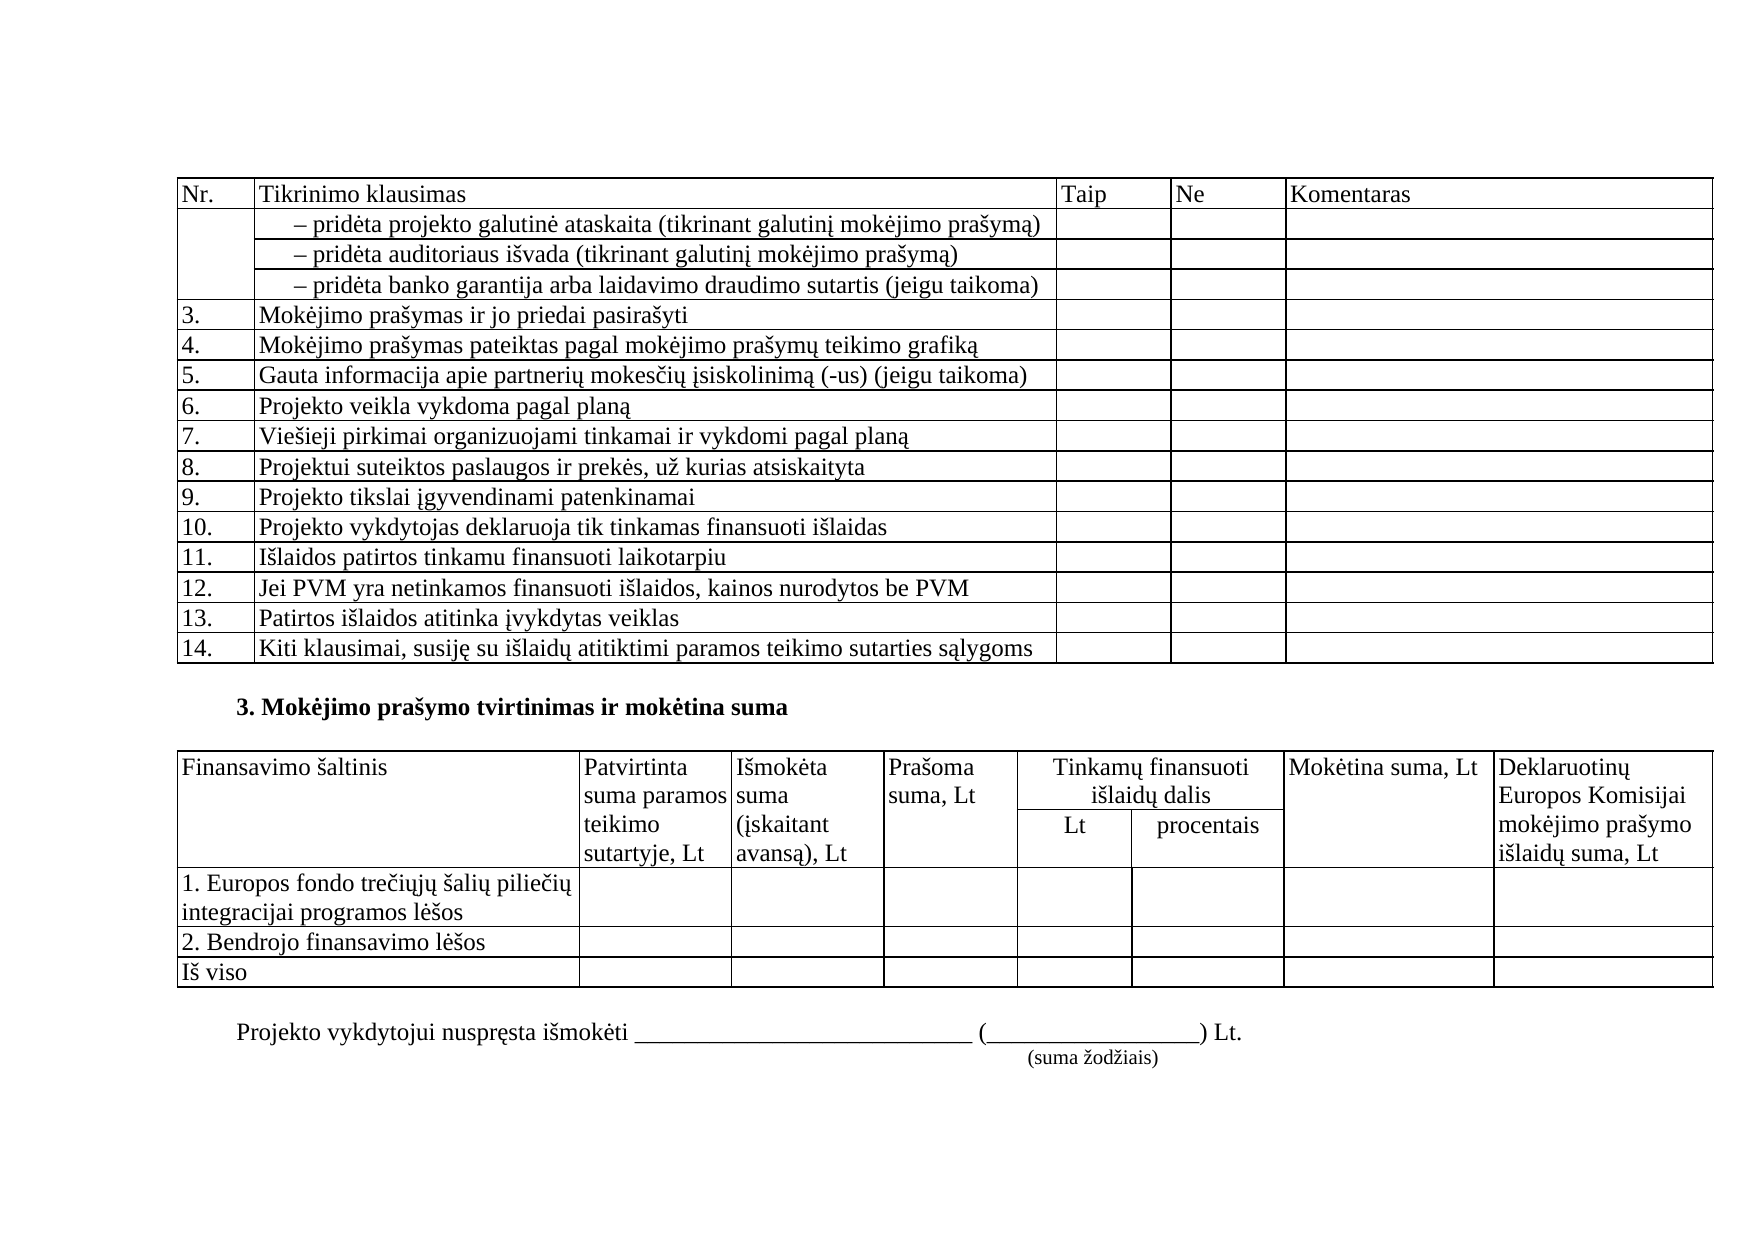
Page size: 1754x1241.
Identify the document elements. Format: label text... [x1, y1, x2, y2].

table_cell [1172, 391, 1285, 420]
table_cell Kiti klausimai, susiję su išlaidų atitiktimi paramos teikimo sutarties sąlygoms [255, 633, 1056, 662]
table_cell [1057, 452, 1170, 480]
table_header Mokėtina suma, Lt [1285, 752, 1493, 867]
table_cell [1172, 482, 1285, 511]
table_cell [1172, 209, 1285, 238]
table_cell Mokėjimo prašymas ir jo priedai pasirašyti [255, 300, 1056, 329]
table_header Ne [1172, 179, 1285, 207]
table_cell Jei PVM yra netinkamos finansuoti išlaidos, kainos nurodytos be PVM [255, 573, 1056, 602]
table_cell Išlaidos patirtos tinkamu finansuoti laikotarpiu [255, 543, 1056, 571]
table_cell 3. [178, 300, 254, 329]
table_cell [1172, 240, 1285, 268]
table_cell [1285, 868, 1493, 926]
table_cell [885, 958, 1017, 986]
table_cell [1287, 482, 1712, 511]
table_cell [1287, 391, 1712, 420]
table_cell [1287, 361, 1712, 389]
table_cell [1495, 868, 1712, 926]
table_cell [1018, 868, 1131, 926]
table_cell [1287, 421, 1712, 450]
table_cell [580, 958, 731, 986]
table_cell [1018, 927, 1131, 956]
table_cell Projekto veikla vykdoma pagal planą [255, 391, 1056, 420]
table_cell [1018, 958, 1131, 986]
table_cell [1172, 603, 1285, 632]
table_cell [1172, 543, 1285, 571]
table_cell 1. Europos fondo trečiųjų šalių piliečių integracijai programos lėšos [178, 868, 579, 926]
table_cell [1057, 361, 1170, 389]
table_cell 2. Bendrojo finansavimo lėšos [178, 927, 579, 956]
table_cell 6. [178, 391, 254, 420]
table_cell Patirtos išlaidos atitinka įvykdytas veiklas [255, 603, 1056, 632]
table_cell [1285, 958, 1493, 986]
table_header Komentaras [1287, 179, 1712, 207]
table_cell [1287, 330, 1712, 359]
table_cell [1057, 482, 1170, 511]
table_cell [178, 209, 254, 298]
table_cell Viešieji pirkimai organizuojami tinkamai ir vykdomi pagal planą [255, 421, 1056, 450]
table_cell [1172, 452, 1285, 480]
table_cell [580, 868, 731, 926]
table_cell Projekto vykdytojas deklaruoja tik tinkamas finansuoti išlaidas [255, 512, 1056, 541]
table_cell 10. [178, 512, 254, 541]
table_cell 11. [178, 543, 254, 571]
table_cell [1287, 270, 1712, 298]
table_cell [1287, 603, 1712, 632]
table_cell [1172, 633, 1285, 662]
table_cell [1057, 603, 1170, 632]
table_cell 14. [178, 633, 254, 662]
table_header Nr. [178, 179, 254, 207]
table_cell [1057, 240, 1170, 268]
table_header Išmokėta suma (įskaitant avansą), Lt [732, 752, 883, 867]
text (suma žodžiais) [177, 1045, 1694, 1069]
table_cell [1057, 421, 1170, 450]
table_header Tikrinimo klausimas [255, 179, 1056, 207]
table_cell [1057, 391, 1170, 420]
table_cell 9. [178, 482, 254, 511]
table_cell procentais [1132, 810, 1283, 867]
table_header Prašoma suma, Lt [885, 752, 1017, 867]
table_cell – pridėta auditoriaus išvada (tikrinant galutinį mokėjimo prašymą) [255, 240, 1056, 268]
table_cell [1133, 868, 1283, 926]
table_cell Gauta informacija apie partnerių mokesčių įsiskolinimą (-us) (jeigu taikoma) [255, 361, 1056, 389]
table_cell [1057, 512, 1170, 541]
table_header Taip [1057, 179, 1170, 207]
table_cell [1495, 958, 1712, 986]
table_cell [1172, 512, 1285, 541]
table_cell 13. [178, 603, 254, 632]
table_cell 4. [178, 330, 254, 359]
table_header Tinkamų finansuoti išlaidų dalis [1018, 752, 1283, 809]
table_cell Lt [1018, 810, 1131, 867]
table_cell [1057, 633, 1170, 662]
table_cell [1287, 240, 1712, 268]
table_cell [885, 868, 1017, 926]
table_cell [1172, 300, 1285, 329]
table_cell [1287, 452, 1712, 480]
table_cell 5. [178, 361, 254, 389]
table_cell 8. [178, 452, 254, 480]
table_cell [732, 958, 883, 986]
table_cell [885, 927, 1017, 956]
table_cell [732, 927, 883, 956]
table_cell [1287, 300, 1712, 329]
table_cell Projekto tikslai įgyvendinami patenkinamai [255, 482, 1056, 511]
table_cell [1057, 300, 1170, 329]
table_header Patvirtinta suma paramos teikimo sutartyje, Lt [580, 752, 731, 867]
table_cell [1057, 573, 1170, 602]
table_cell [1287, 573, 1712, 602]
table_cell [1495, 927, 1712, 956]
table_cell [1057, 330, 1170, 359]
table_cell [1133, 927, 1283, 956]
text 3. Mokėjimo prašymo tvirtinimas ir mokėtina suma [177, 692, 1694, 721]
table_cell – pridėta projekto galutinė ataskaita (tikrinant galutinį mokėjimo prašymą) [255, 209, 1056, 238]
text Projekto vykdytojui nuspręsta išmokėti ___________________________ (_________________) Lt. [177, 1017, 1694, 1045]
table_header Finansavimo šaltinis [178, 752, 579, 867]
table_cell [1172, 361, 1285, 389]
table_cell [1287, 512, 1712, 541]
table_cell Mokėjimo prašymas pateiktas pagal mokėjimo prašymų teikimo grafiką [255, 330, 1056, 359]
table_cell [1172, 573, 1285, 602]
table_cell [1133, 958, 1283, 986]
table_cell [1287, 209, 1712, 238]
table_cell [732, 868, 883, 926]
table_cell – pridėta banko garantija arba laidavimo draudimo sutartis (jeigu taikoma) [255, 270, 1056, 298]
table_cell [1172, 421, 1285, 450]
table_cell [1172, 330, 1285, 359]
table_cell 7. [178, 421, 254, 450]
table_cell Iš viso [178, 958, 579, 986]
table_cell [1057, 543, 1170, 571]
table_cell 12. [178, 573, 254, 602]
table_cell [1057, 209, 1170, 238]
table_cell [1172, 270, 1285, 298]
table_cell [580, 927, 731, 956]
table_cell [1287, 633, 1712, 662]
table_cell Projektui suteiktos paslaugos ir prekės, už kurias atsiskaityta [255, 452, 1056, 480]
table_header Deklaruotinų Europos Komisijai mokėjimo prašymo išlaidų suma, Lt [1495, 752, 1712, 867]
table_cell [1287, 543, 1712, 571]
table_cell [1057, 270, 1170, 298]
table_cell [1285, 927, 1493, 956]
